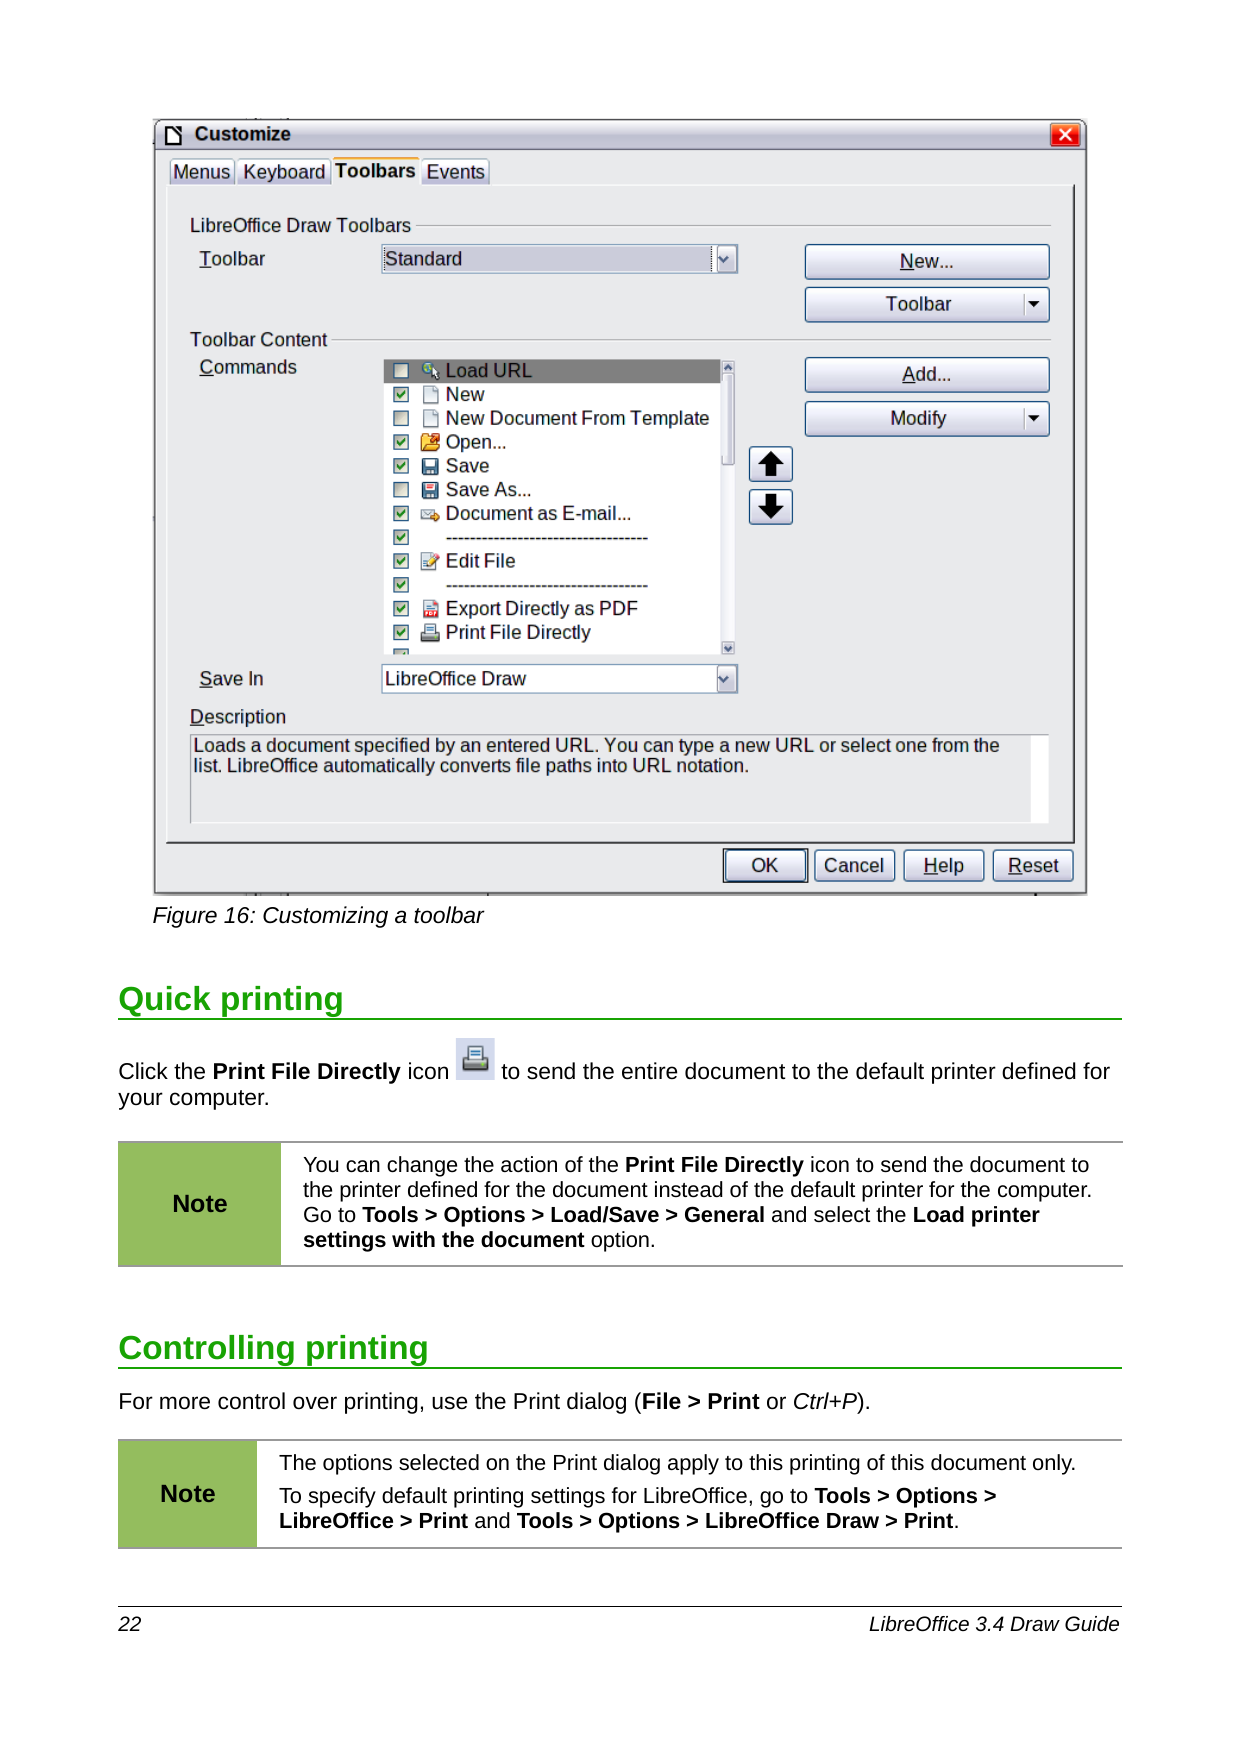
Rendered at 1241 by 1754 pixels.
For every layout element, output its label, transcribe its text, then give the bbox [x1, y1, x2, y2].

text Click the Print File Directly icon to send the entire document to the default printer defined for your computer. [118, 1039, 1122, 1110]
table_header The options selected on the Print dialog apply to this printing of this document only. To specify default printing settings for LibreOffice, go to Tools > Options > LibreOffice > Print and Tools > Options > LibreOffice Draw > Print. [258, 1441, 1122, 1547]
text Figure 16: Customizing a toolbar [152, 902, 1088, 928]
text For more control over printing, use the Print dialog (File > Print or Ctrl+P). [118, 1388, 1122, 1414]
subtitle Controlling printing [118, 1328, 1122, 1367]
table_header You can change the action of the Print File Directly icon to send the document to the printer defined for the document instead of the default printer for the computer. Go to Tools > Options > Load/Save > General and select the Load printer settings with the document option. [281, 1143, 1122, 1265]
picture [152, 118, 1088, 896]
subtitle Quick printing [118, 979, 1122, 1018]
table_header Note [118, 1143, 281, 1265]
picture [455, 1038, 495, 1080]
